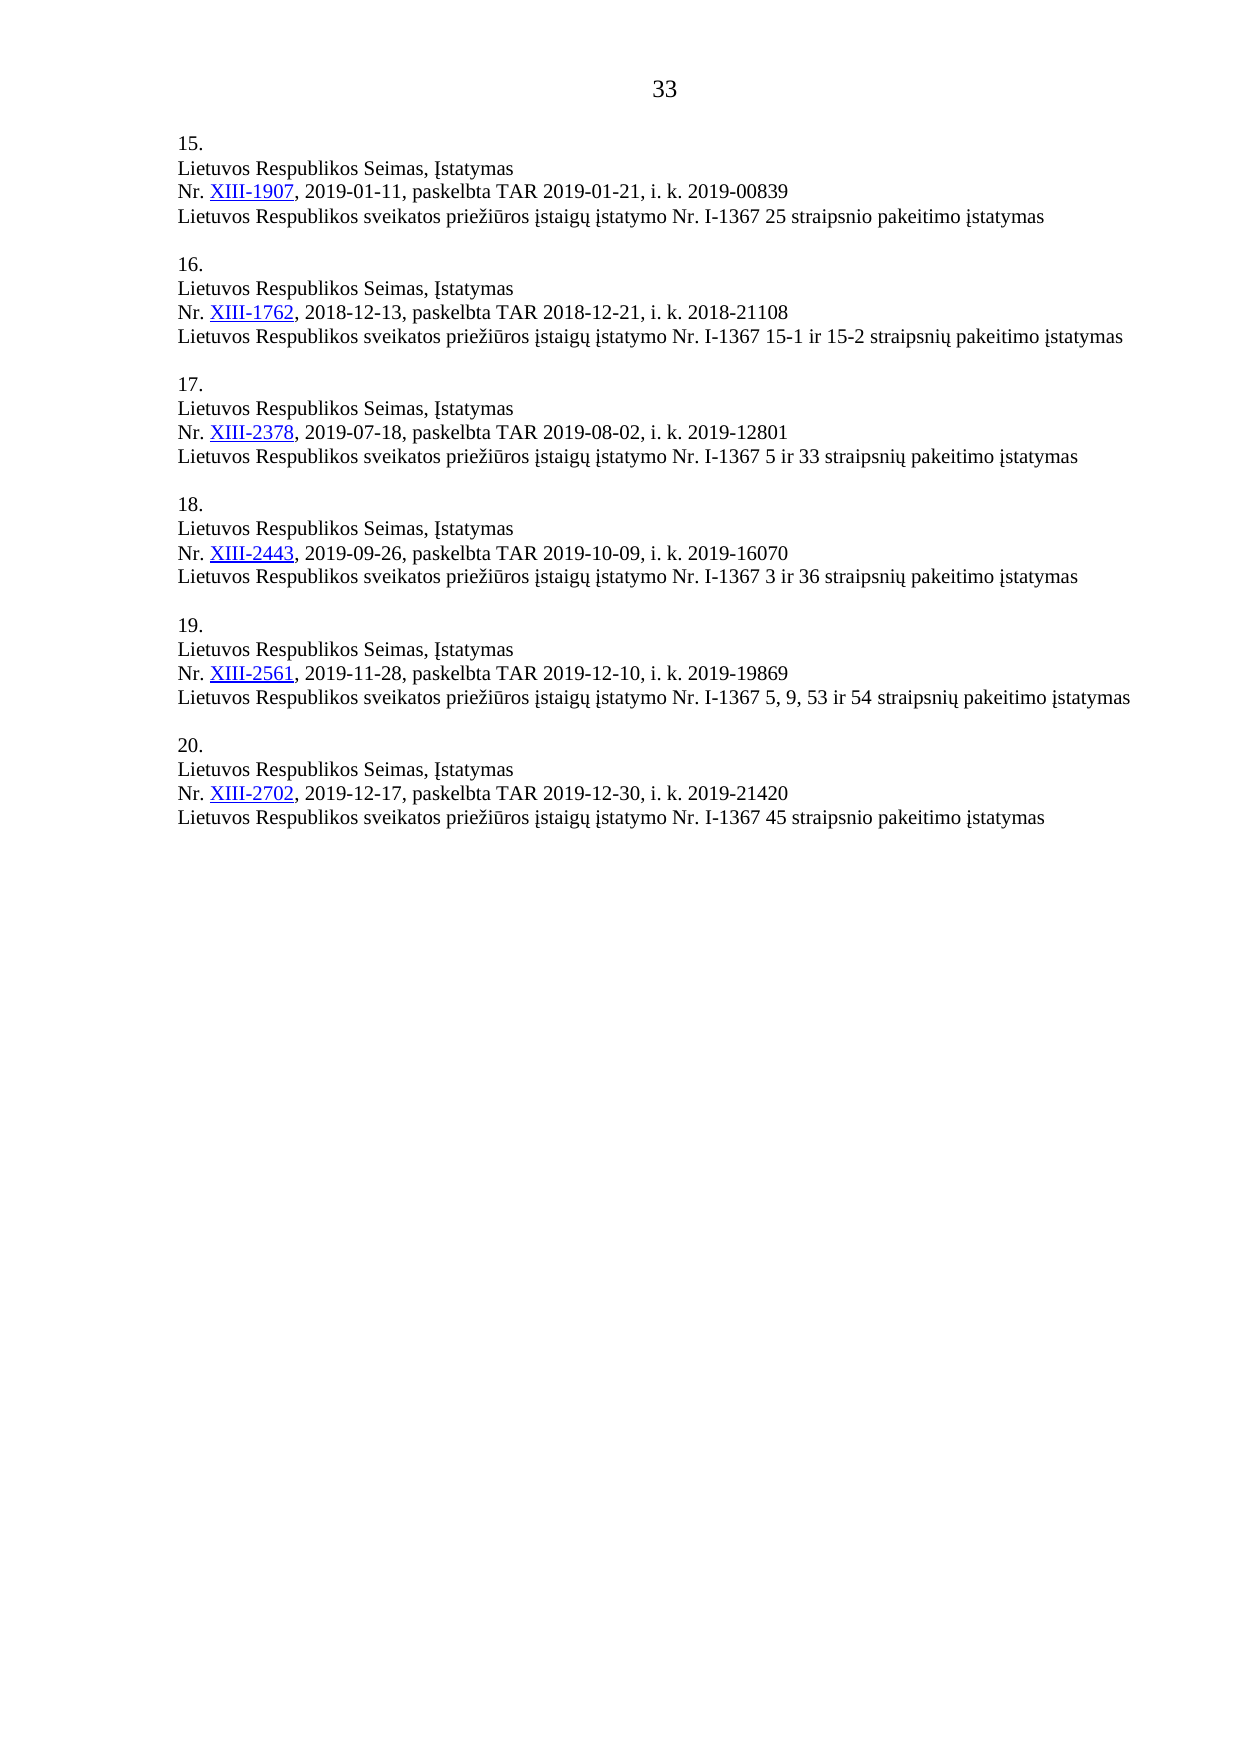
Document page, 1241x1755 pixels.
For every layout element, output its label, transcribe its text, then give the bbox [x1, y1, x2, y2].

text Lietuvos Respublikos sveikatos priežiūros įstaigų įstatymo Nr. I-1367 5, 9, 53 ir 54 straipsnių pakeitimo įstatymas [177, 685, 1152, 709]
text 17. [177, 372, 1152, 396]
text Nr. XIII-2378, 2019-07-18, paskelbta TAR 2019-08-02, i. k. 2019-12801 [177, 420, 1152, 444]
text Nr. XIII-2561, 2019-11-28, paskelbta TAR 2019-12-10, i. k. 2019-19869 [177, 661, 1152, 685]
text Lietuvos Respublikos sveikatos priežiūros įstaigų įstatymo Nr. I-1367 45 straipsnio pakeitimo įstatymas [177, 805, 1152, 829]
text Lietuvos Respublikos sveikatos priežiūros įstaigų įstatymo Nr. I-1367 3 ir 36 straipsnių pakeitimo įstatymas [177, 564, 1152, 588]
text Lietuvos Respublikos Seimas, Įstatymas [177, 757, 1152, 781]
text Lietuvos Respublikos Seimas, Įstatymas [177, 276, 1152, 300]
text 20. [177, 733, 1152, 757]
text Lietuvos Respublikos Seimas, Įstatymas [177, 516, 1152, 540]
text Nr. XIII-2702, 2019-12-17, paskelbta TAR 2019-12-30, i. k. 2019-21420 [177, 781, 1152, 805]
text 19. [177, 613, 1152, 637]
text Lietuvos Respublikos Seimas, Įstatymas [177, 155, 1152, 179]
text Lietuvos Respublikos Seimas, Įstatymas [177, 637, 1152, 661]
text Lietuvos Respublikos sveikatos priežiūros įstaigų įstatymo Nr. I-1367 25 straipsnio pakeitimo įstatymas [177, 203, 1152, 228]
text Nr. XIII-1762, 2018-12-13, paskelbta TAR 2018-12-21, i. k. 2018-21108 [177, 300, 1152, 324]
text Lietuvos Respublikos sveikatos priežiūros įstaigų įstatymo Nr. I-1367 5 ir 33 straipsnių pakeitimo įstatymas [177, 444, 1152, 468]
text Lietuvos Respublikos Seimas, Įstatymas [177, 396, 1152, 420]
text 18. [177, 492, 1152, 516]
text 15. [177, 131, 1152, 155]
text Lietuvos Respublikos sveikatos priežiūros įstaigų įstatymo Nr. I-1367 15-1 ir 15-2 straipsnių pakeitimo įstatymas [177, 324, 1152, 348]
text 16. [177, 252, 1152, 276]
text Nr. XIII-1907, 2019-01-11, paskelbta TAR 2019-01-21, i. k. 2019-00839 [177, 179, 1152, 203]
text Nr. XIII-2443, 2019-09-26, paskelbta TAR 2019-10-09, i. k. 2019-16070 [177, 540, 1152, 564]
